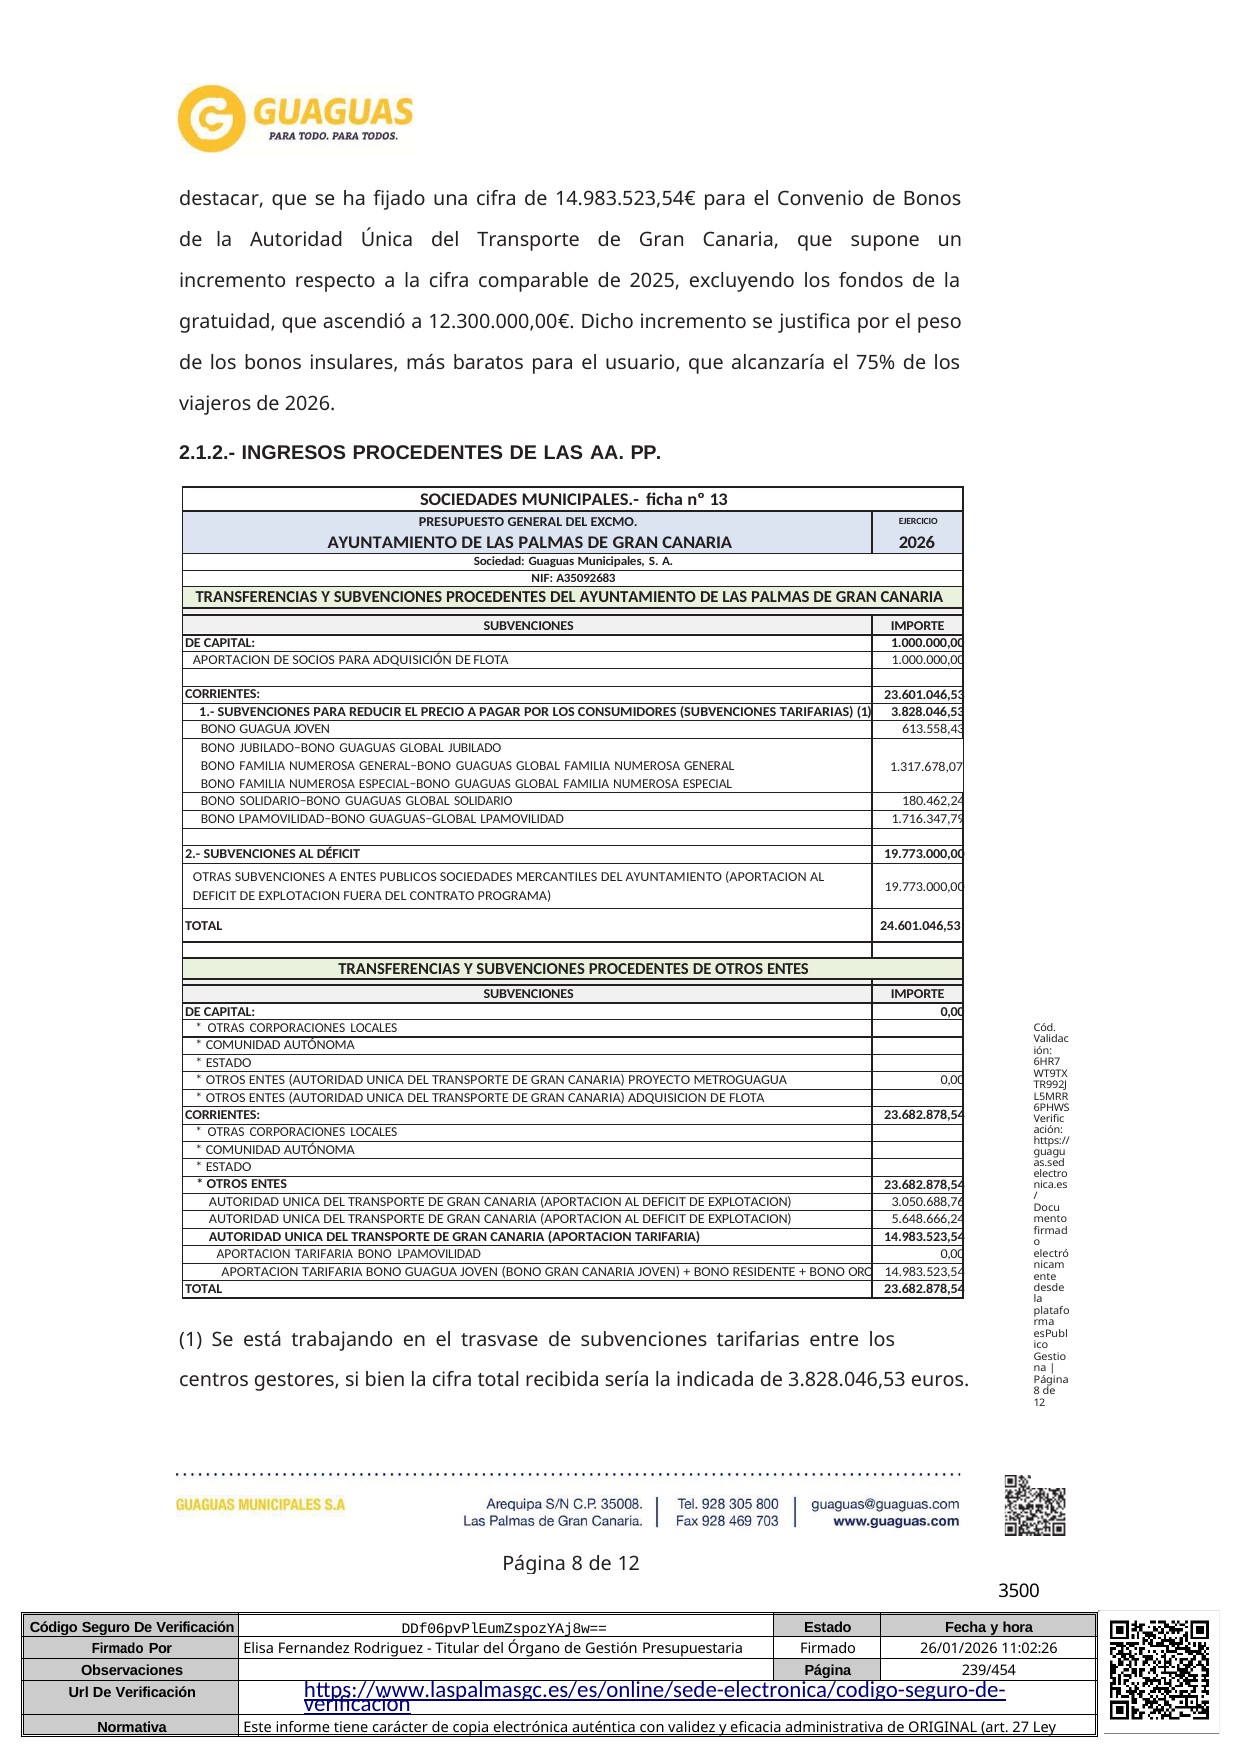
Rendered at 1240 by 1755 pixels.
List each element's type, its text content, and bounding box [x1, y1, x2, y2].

text Verificación: https://guaguas.sedelectronica.es/ [1033, 1114, 1070, 1202]
table_cell 0,00 [873, 1004, 962, 1019]
table_cell OTRAS SUBVENCIONES A ENTES PUBLICOS SOCIEDADES MERCANTILES DEL AYUNTAMIENTO (APORTACION AL DEFICIT DE EXPLOTACION FUERA DEL CONTRATO PROGRAMA) [183, 864, 871, 907]
table_cell * OTRAS CORPORACIONES LOCALES [183, 1020, 871, 1036]
subtitle 2.1.2.- INGRESOS PROCEDENTES DE LAS AA. PP. [179, 441, 1136, 464]
table_cell 3.828.046,53 [873, 704, 962, 720]
table_cell 0,00 [873, 1072, 962, 1089]
table_cell * COMUNIDAD AUTÓNOMA [183, 1142, 871, 1158]
table_cell * OTROS ENTES (AUTORIDAD UNICA DEL TRANSPORTE DE GRAN CANARIA) ADQUISICION DE FLOTA [183, 1090, 871, 1106]
table_cell IMPORTE [873, 616, 962, 633]
table_cell 1.000.000,00 [873, 636, 962, 651]
table_cell 1.000.000,00 [873, 652, 962, 668]
table_cell 19.773.000,00 [873, 864, 962, 907]
table_cell IMPORTE [873, 986, 962, 1002]
table_cell AUTORIDAD UNICA DEL TRANSPORTE DE GRAN CANARIA (APORTACION TARIFARIA) [183, 1229, 871, 1245]
table_cell * OTRAS CORPORACIONES LOCALES [183, 1125, 871, 1141]
table_cell 3.050.688,76 [873, 1194, 962, 1210]
table_cell [183, 980, 871, 984]
table_cell 23.682.878,54 [873, 1107, 962, 1123]
table_cell [873, 1159, 962, 1176]
table_cell 1.317.678,07 [873, 739, 963, 792]
table_cell APORTACION DE SOCIOS PARA ADQUISICIÓN DE FLOTA [183, 652, 871, 668]
table_cell [873, 1090, 962, 1106]
table_cell [873, 1020, 962, 1036]
table_cell NIF: A35092683 [183, 571, 962, 586]
table_cell [183, 943, 871, 957]
table_cell 14.983.523,54 [873, 1229, 962, 1245]
table_cell 19.773.000,00 [873, 846, 962, 863]
table_cell 24.601.046,53 [873, 909, 962, 941]
table_cell TRANSFERENCIAS Y SUBVENCIONES PROCEDENTES DEL AYUNTAMIENTO DE LAS PALMAS DE GRAN CANARIA [183, 587, 962, 607]
table_cell APORTACION TARIFARIA BONO GUAGUA JOVEN (BONO GRAN CANARIA JOVEN) + BONO RESIDENTE + BONO ORO [183, 1264, 871, 1280]
table_cell [873, 1142, 962, 1158]
table_cell * ESTADO [183, 1159, 871, 1176]
table_cell 0,00 [873, 1246, 962, 1263]
table_cell 5.648.666,24 [873, 1211, 962, 1228]
table_cell * COMUNIDAD AUTÓNOMA [183, 1038, 871, 1054]
table_cell 613.558,43 [873, 721, 962, 738]
table_cell 2.- SUBVENCIONES AL DÉFICIT [183, 846, 871, 863]
text (1) Se está trabajando en el trasvase de subvenciones tarifarias entre los centros gestores, si bien la cifra total recibida sería la indicada de 3.828.046,53 euros. [179, 1325, 973, 1393]
table_cell CORRIENTES: [183, 1107, 871, 1123]
table_cell [873, 1038, 962, 1054]
table_cell [873, 1055, 962, 1071]
table_cell [183, 609, 962, 613]
table_cell APORTACION TARIFARIA BONO LPAMOVILIDAD [183, 1246, 871, 1263]
table_cell * OTROS ENTES [183, 1177, 871, 1193]
table_cell BONO JUBILADO−BONO GUAGUAS GLOBAL JUBILADO BONO FAMILIA NUMEROSA GENERAL−BONO GUAGUAS GLOBAL FAMILIA NUMEROSA GENERAL BONO FAMILIA NUMEROSA ESPECIAL−BONO GUAGUAS GLOBAL FAMILIA NUMEROSA ESPECIAL [183, 739, 871, 792]
table_cell AUTORIDAD UNICA DEL TRANSPORTE DE GRAN CANARIA (APORTACION AL DEFICIT DE EXPLOTACION) [183, 1194, 871, 1210]
table_cell [873, 980, 962, 984]
table_cell [873, 943, 962, 957]
table_cell 1.716.347,79 [873, 811, 962, 828]
text [1031, 1020, 1070, 1488]
table_cell BONO GUAGUA JOVEN [183, 721, 871, 738]
table_cell PRESUPUESTO GENERAL DEL EXCMO. AYUNTAMIENTO DE LAS PALMAS DE GRAN CANARIA [183, 512, 871, 553]
table_cell TRANSFERENCIAS Y SUBVENCIONES PROCEDENTES DE OTROS ENTES [183, 959, 962, 978]
text Cód. Validación: 6HR7WT9TXTR992JL5MRR6PHWS [1033, 1022, 1070, 1114]
table_cell Sociedad: Guaguas Municipales, S. A. [183, 554, 962, 569]
table_cell CORRIENTES: [183, 687, 871, 703]
table_cell 180.462,24 [873, 793, 962, 809]
table_cell TOTAL [183, 1281, 871, 1297]
table_cell SUBVENCIONES [183, 986, 871, 1002]
table_cell 14.983.523,54 [873, 1264, 962, 1280]
table_cell [183, 669, 871, 686]
table_cell [183, 829, 871, 845]
table_cell DE CAPITAL: [183, 1004, 871, 1019]
table_cell 23.682.878,54 [873, 1177, 962, 1193]
text destacar, que se ha fijado una cifra de 14.983.523,54€ para el Convenio de Bonos de la Autoridad Única del Transporte de Gran Canaria, que supone un incremento respecto a la cifra comparable de 2025, excluyendo los fondos de la gratuidad, que ascendió a 12.300.000,00€. Dicho incremento se justifica por el peso de los bonos insulares, más baratos para el usuario, que alcanzaría el 75% de los viajeros de 2026. [179, 184, 962, 416]
table_cell SUBVENCIONES [183, 616, 871, 633]
table_cell TOTAL [183, 909, 871, 941]
table_cell BONO LPAMOVILIDAD−BONO GUAGUAS−GLOBAL LPAMOVILIDAD [183, 811, 871, 828]
table_cell BONO SOLIDARIO−BONO GUAGUAS GLOBAL SOLIDARIO [183, 793, 871, 809]
table_cell 23.601.046,53 [873, 687, 962, 703]
table_cell DE CAPITAL: [183, 636, 871, 651]
table_cell * ESTADO [183, 1055, 871, 1071]
table_cell [873, 669, 962, 686]
table_header SOCIEDADES MUNICIPALES.- ficha nº 13 [183, 488, 962, 510]
table_cell 1.- SUBVENCIONES PARA REDUCIR EL PRECIO A PAGAR POR LOS CONSUMIDORES (SUBVENCIONES TARIFARIAS) (1) [183, 704, 871, 720]
table_cell EJERCICIO 2026 [873, 512, 962, 553]
table_cell * OTROS ENTES (AUTORIDAD UNICA DEL TRANSPORTE DE GRAN CANARIA) PROYECTO METROGUAGUA [183, 1072, 871, 1089]
table_cell 23.682.878,54 [873, 1281, 962, 1297]
table_cell [873, 1125, 962, 1141]
text Documento firmado electrónicamente desde la plataforma esPublico Gestiona | Página 8 de 12 [1033, 1202, 1070, 1408]
table_cell [873, 829, 962, 845]
table_cell AUTORIDAD UNICA DEL TRANSPORTE DE GRAN CANARIA (APORTACION AL DEFICIT DE EXPLOTACION) [183, 1211, 871, 1228]
